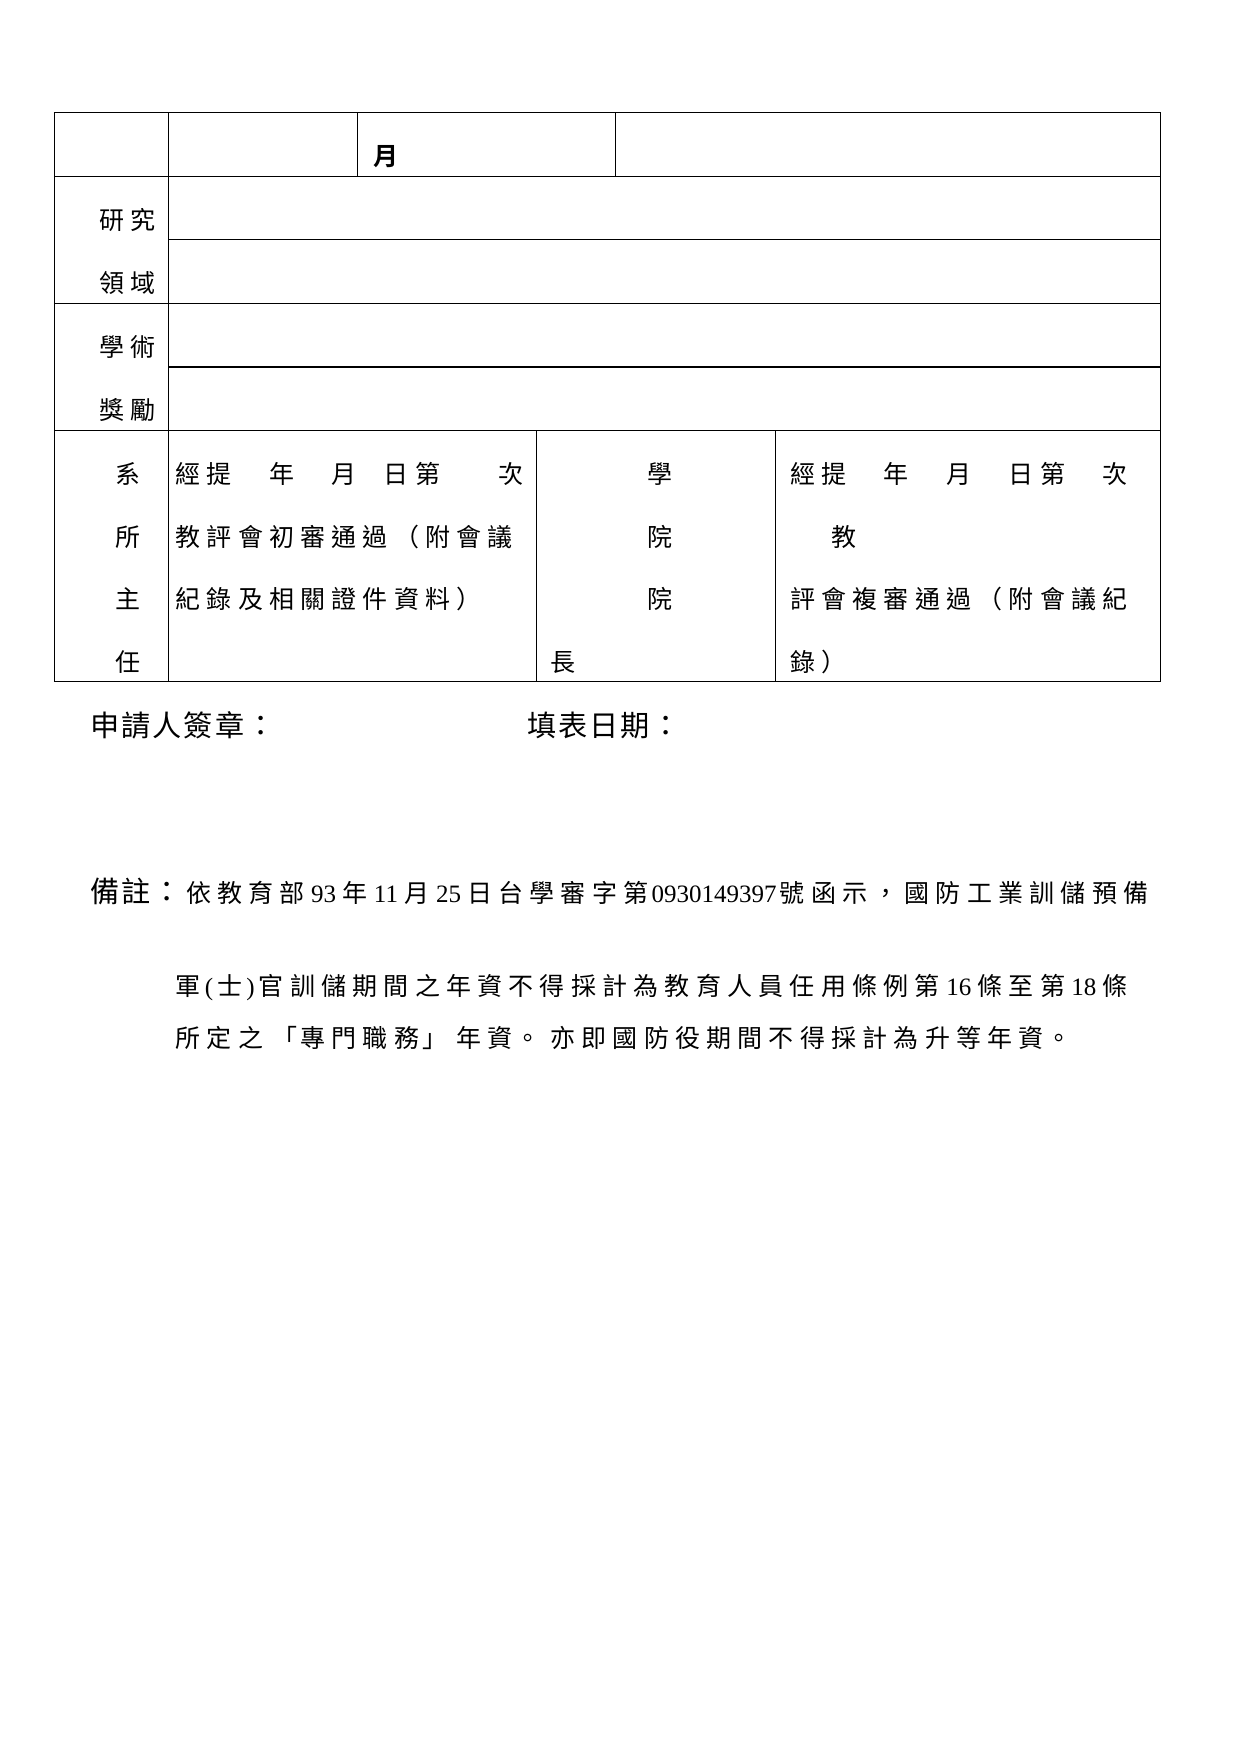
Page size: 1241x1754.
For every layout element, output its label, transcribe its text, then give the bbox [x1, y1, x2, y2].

table_cell [55, 113, 168, 176]
table_cell [169, 304, 1160, 366]
table_cell 學術 獎勵 [55, 304, 168, 430]
table_cell [169, 240, 1160, 303]
text 備註：依教育部93年11月25日台學審字第0930149397號函示，國防工業訓儲預備軍(士)官訓儲期間之年資不得採計為教育人員任用條例第16條至第18條所定之「專門職務」年資。亦即國防役期間不得採計為升等年資。 [89, 807, 1151, 1057]
table_cell [169, 177, 1160, 239]
table_cell 學 院 院 長 [537, 431, 775, 681]
text 申請人簽章： 填表日期： [89, 682, 1151, 744]
table_cell 研究 領域 [55, 177, 168, 303]
table_cell 經提 年 月 日第 次教 評會複審通過（附會議紀錄） [776, 431, 1160, 681]
table_cell 經提 年 月 日第 次 教評會初審通過（附會議紀錄及相關證件資料） [169, 431, 536, 681]
table_cell 月 [358, 113, 615, 176]
table_cell [169, 368, 1160, 430]
table_cell [169, 113, 357, 176]
table_cell 系 所 主 任 [55, 431, 168, 681]
table_cell [616, 113, 1160, 176]
